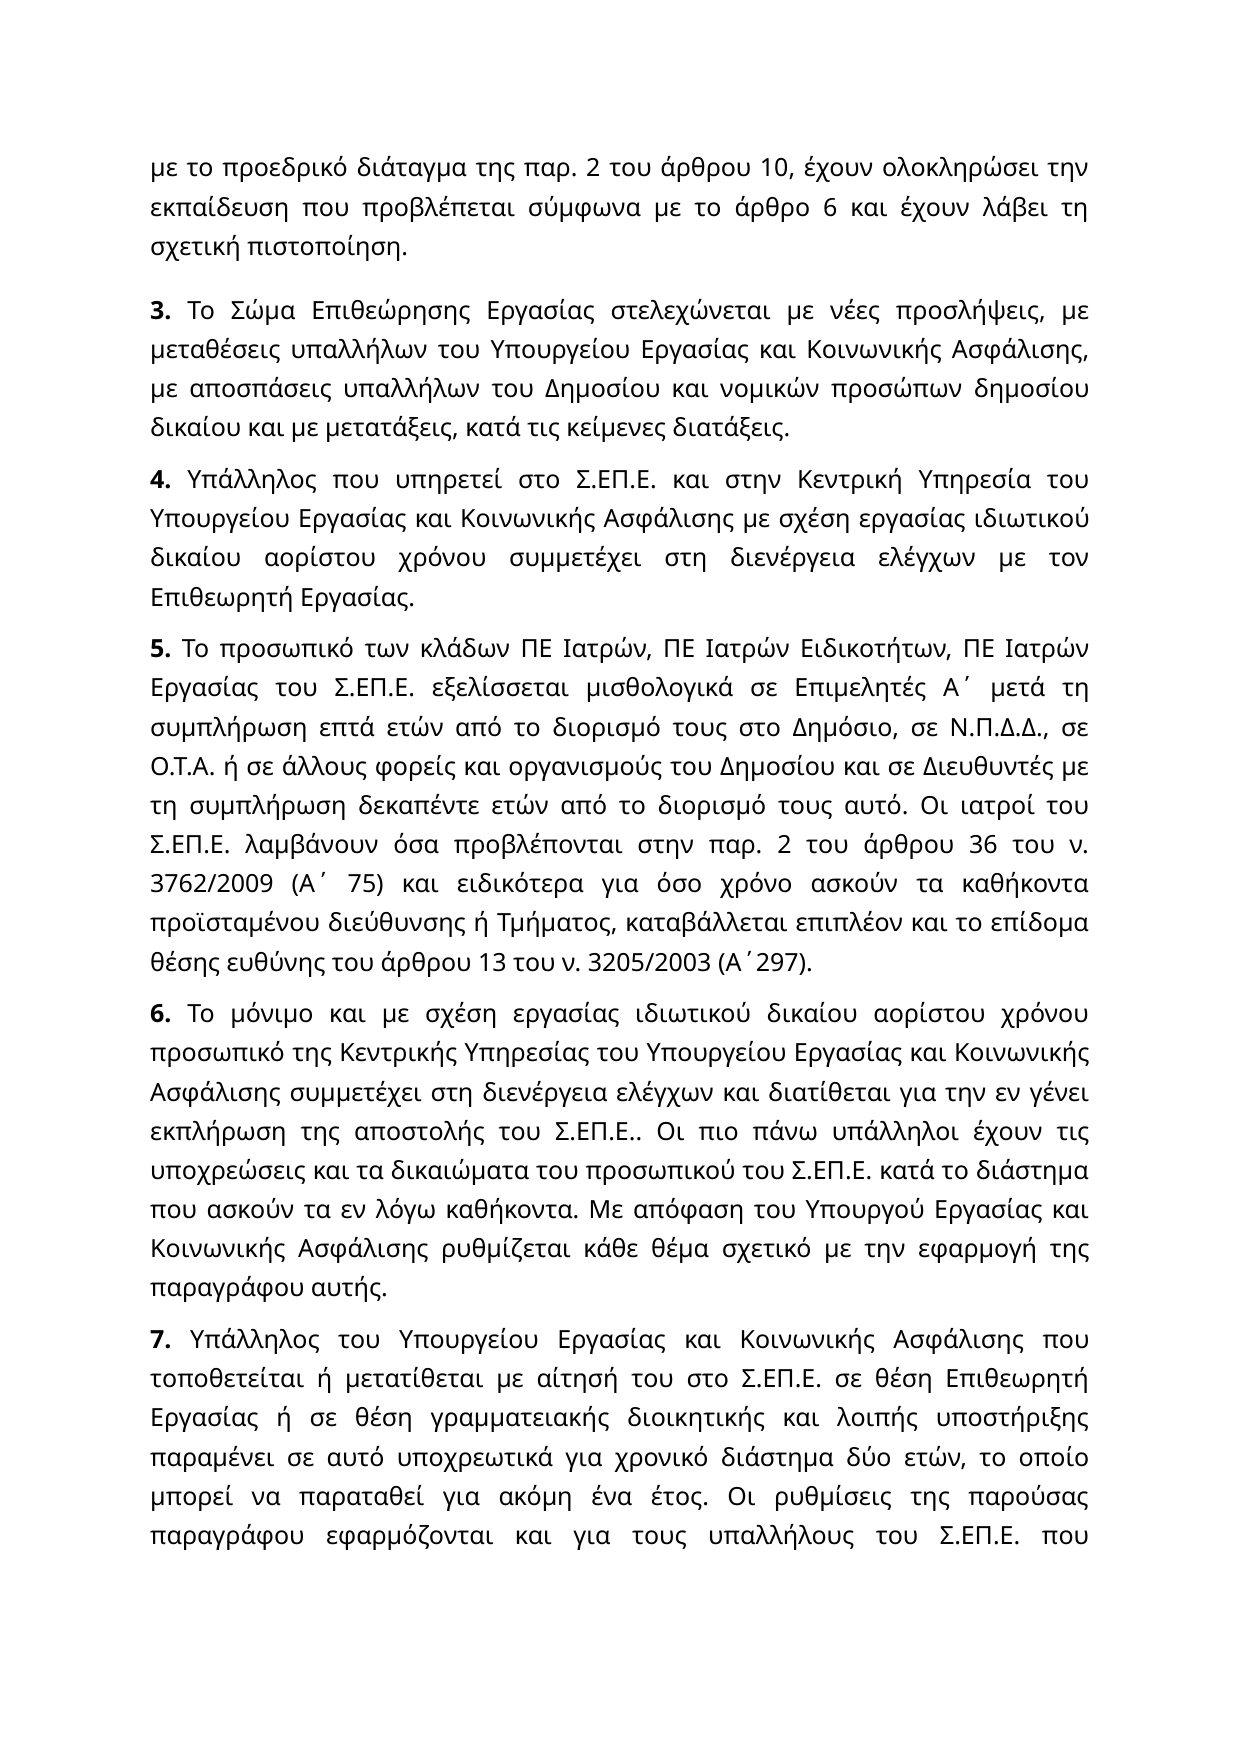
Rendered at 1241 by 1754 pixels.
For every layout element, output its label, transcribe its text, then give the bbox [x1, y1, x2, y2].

text 4. Υπάλληλος που υπηρετεί στο Σ.ΕΠ.Ε. και στην Κεντρική Υπηρεσία του Υπουργείου Εργασίας και Κοινωνικής Ασφάλισης με σχέση εργασίας ιδιωτικού δικαίου αορίστου χρόνου συμμετέχει στη διενέργεια ελέγχων με τον Επιθεωρητή Εργασίας. [150, 462, 1090, 613]
text 3. Το Σώμα Επιθεώρησης Εργασίας στελεχώνεται με νέες προσλήψεις, με μεταθέσεις υπαλλήλων του Υπουργείου Εργασίας και Κοινωνικής Ασφάλισης, με αποσπάσεις υπαλλήλων του Δημοσίου και νομικών προσώπων δημοσίου δικαίου και με μετατάξεις, κατά τις κείμενες διατάξεις. [150, 292, 1090, 444]
text 7. Υπάλληλος του Υπουργείου Εργασίας και Κοινωνικής Ασφάλισης που τοποθετείται ή μετατίθεται με αίτησή του στο Σ.ΕΠ.Ε. σε θέση Επιθεωρητή Εργασίας ή σε θέση γραμματειακής διοικητικής και λοιπής υποστήριξης παραμένει σε αυτό υποχρεωτικά για χρονικό διάστημα δύο ετών, το οποίο μπορεί να παραταθεί για ακόμη ένα έτος. Οι ρυθμίσεις της παρούσας παραγράφου εφαρμόζονται και για τους υπαλλήλους του Σ.ΕΠ.Ε. που [150, 1322, 1090, 1552]
text με το προεδρικό διάταγμα της παρ. 2 του άρθρου 10, έχουν ολοκληρώσει την εκπαίδευση που προβλέπεται σύμφωνα με το άρθρο 6 και έχουν λάβει τη σχετική πιστοποίηση. [150, 150, 1090, 262]
text 6. Το μόνιμο και με σχέση εργασίας ιδιωτικού δικαίου αορίστου χρόνου προσωπικό της Κεντρικής Υπηρεσίας του Υπουργείου Εργασίας και Κοινωνικής Ασφάλισης συμμετέχει στη διενέργεια ελέγχων και διατίθεται για την εν γένει εκπλήρωση της αποστολής του Σ.ΕΠ.Ε.. Οι πιο πάνω υπάλληλοι έχουν τις υποχρεώσεις και τα δικαιώματα του προσωπικού του Σ.ΕΠ.Ε. κατά το διάστημα που ασκούν τα εν λόγω καθήκοντα. Με απόφαση του Υπουργού Εργασίας και Κοινωνικής Ασφάλισης ρυθμίζεται κάθε θέμα σχετικό με την εφαρμογή της παραγράφου αυτής. [150, 996, 1090, 1304]
text 5. Το προσωπικό των κλάδων ΠΕ Ιατρών, ΠΕ Ιατρών Ειδικοτήτων, ΠΕ Ιατρών Εργασίας του Σ.ΕΠ.Ε. εξελίσσεται μισθολογικά σε Επιμελητές Α΄ μετά τη συμπλήρωση επτά ετών από το διορισμό τους στο Δημόσιο, σε Ν.Π.Δ.Δ., σε Ο.Τ.Α. ή σε άλλους φορείς και οργανισμούς του Δημοσίου και σε Διευθυντές με τη συμπλήρωση δεκαπέντε ετών από το διορισμό τους αυτό. Οι ιατροί του Σ.ΕΠ.Ε. λαμβάνουν όσα προβλέπονται στην παρ. 2 του άρθρου 36 του ν. 3762/2009 (Α΄ 75) και ειδικότερα για όσο χρόνο ασκούν τα καθήκοντα προϊσταμένου διεύθυνσης ή Τμήματος, καταβάλλεται επιπλέον και το επίδομα θέσης ευθύνης του άρθρου 13 του ν. 3205/2003 (Α΄297). [150, 631, 1090, 978]
